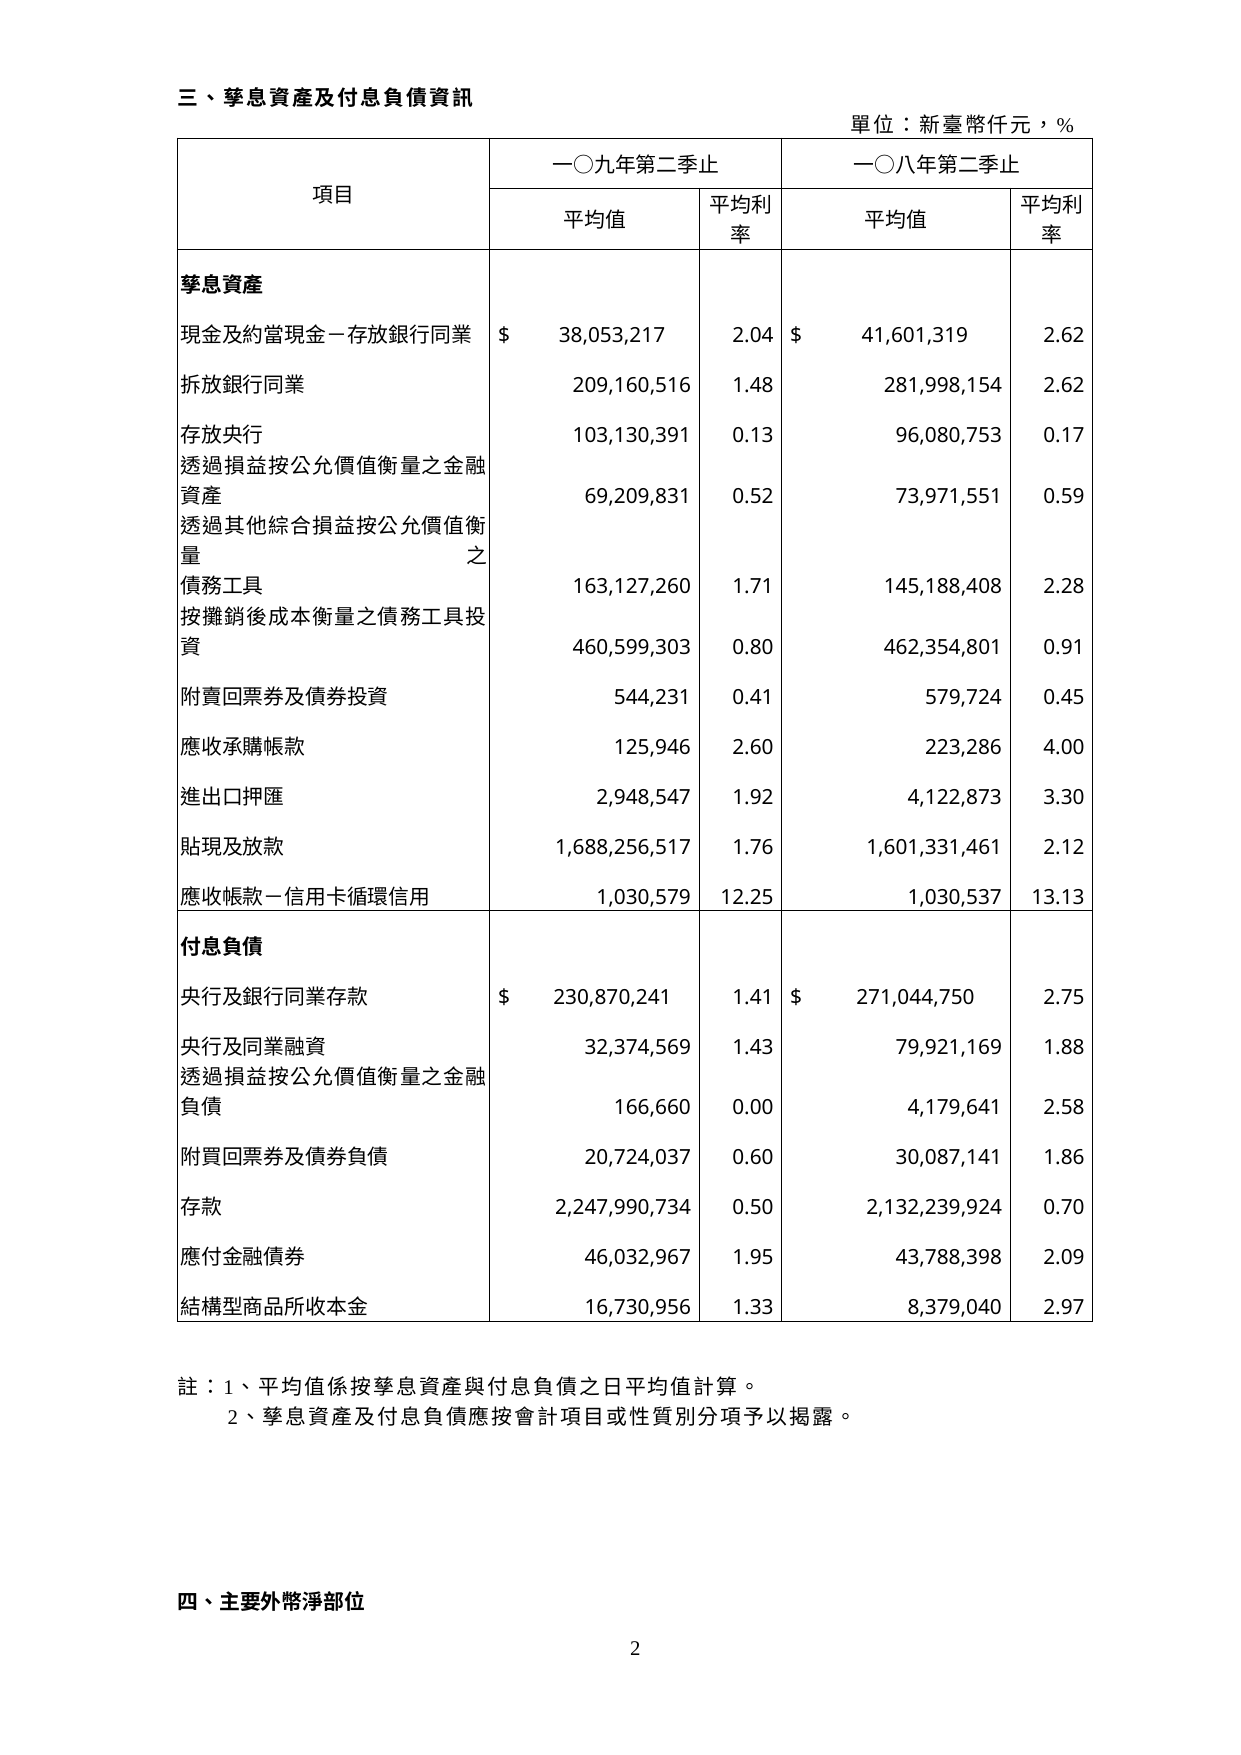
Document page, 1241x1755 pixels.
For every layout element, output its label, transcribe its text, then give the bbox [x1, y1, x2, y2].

table_cell 30,087,141 [782, 1121, 1010, 1171]
table_cell 0.17 [1011, 399, 1092, 449]
table_cell $ 230,870,241 [490, 960, 699, 1010]
table_cell 現金及約當現金－存放銀行同業 [178, 299, 489, 349]
table_cell 附賣回票券及債券投資 [178, 660, 489, 710]
table_cell 145,188,408 [782, 509, 1010, 600]
table_cell 附買回票券及債券負債 [178, 1121, 489, 1171]
table_cell [490, 911, 699, 960]
table_cell 281,998,154 [782, 349, 1010, 399]
table_cell 按攤銷後成本衡量之債務工具投資 [178, 600, 489, 660]
table_cell 0.60 [700, 1121, 781, 1171]
table_cell 存放央行 [178, 399, 489, 449]
table_cell 166,660 [490, 1060, 699, 1121]
table_cell 平均值 [782, 189, 1010, 249]
table_cell $ 41,601,319 [782, 299, 1010, 349]
table_cell 2.62 [1011, 299, 1092, 349]
table_cell 1.92 [700, 760, 781, 810]
table_cell 平均利率 [1011, 189, 1092, 249]
table_cell 2.09 [1011, 1221, 1092, 1271]
table_cell 4,122,873 [782, 760, 1010, 810]
table_cell 79,921,169 [782, 1010, 1010, 1060]
table_cell 2.97 [1011, 1271, 1092, 1321]
table_cell 2,247,990,734 [490, 1171, 699, 1221]
table_cell [1011, 911, 1092, 960]
table_cell [782, 911, 1010, 960]
table_cell 2.58 [1011, 1060, 1092, 1121]
table_cell 103,130,391 [490, 399, 699, 449]
table_cell 4.00 [1011, 710, 1092, 760]
table_cell 43,788,398 [782, 1221, 1010, 1271]
table_cell [700, 911, 781, 960]
table_cell 1.95 [700, 1221, 781, 1271]
table_cell 透過損益按公允價值衡量之金融負債 [178, 1060, 489, 1121]
table_cell 2,948,547 [490, 760, 699, 810]
table_cell 32,374,569 [490, 1010, 699, 1060]
text 單位：新臺幣仟元，% [177, 112, 1074, 137]
table_header 項目 [178, 139, 489, 249]
table_cell 2.75 [1011, 960, 1092, 1010]
table_cell 46,032,967 [490, 1221, 699, 1271]
table_cell 透過其他綜合損益按公允價值衡量之 債務工具 [178, 509, 489, 600]
table_cell 125,946 [490, 710, 699, 760]
table_cell 4,179,641 [782, 1060, 1010, 1121]
table_cell 0.45 [1011, 660, 1092, 710]
table_cell 20,724,037 [490, 1121, 699, 1171]
table_cell 8,379,040 [782, 1271, 1010, 1321]
table_cell 579,724 [782, 660, 1010, 710]
table_cell 209,160,516 [490, 349, 699, 399]
table_cell 透過損益按公允價值衡量之金融資產 [178, 449, 489, 509]
table_cell 結構型商品所收本金 [178, 1271, 489, 1321]
table_cell 1.48 [700, 349, 781, 399]
text 註：1、平均值係按孳息資產與付息負債之日平均值計算。 [177, 1370, 1049, 1400]
table_cell 1,030,537 [782, 860, 1010, 910]
table_cell 69,209,831 [490, 449, 699, 509]
table_cell 1.41 [700, 960, 781, 1010]
text 2、孳息資產及付息負債應按會計項目或性質別分項予以揭露。 [227, 1400, 1093, 1430]
table_cell 0.00 [700, 1060, 781, 1121]
table_cell 平均值 [490, 189, 699, 249]
table_cell 544,231 [490, 660, 699, 710]
table_cell 12.25 [700, 860, 781, 910]
text 四、主要外幣淨部位 [177, 1576, 1089, 1617]
table_header 一○八年第二季止 [782, 139, 1092, 187]
table_cell 1.33 [700, 1271, 781, 1321]
table_cell [490, 250, 699, 299]
table_cell 0.50 [700, 1171, 781, 1221]
table_cell 460,599,303 [490, 600, 699, 660]
table_cell 2.60 [700, 710, 781, 760]
table_cell 0.52 [700, 449, 781, 509]
text 三、孳息資產及付息負債資訊 [177, 75, 1093, 112]
table_cell 央行及同業融資 [178, 1010, 489, 1060]
table_cell 1.76 [700, 810, 781, 860]
table_cell 孳息資產 [178, 250, 489, 299]
table_cell [700, 250, 781, 299]
table_cell 16,730,956 [490, 1271, 699, 1321]
table_cell 1,601,331,461 [782, 810, 1010, 860]
table_cell 1.86 [1011, 1121, 1092, 1171]
table_cell 0.91 [1011, 600, 1092, 660]
table_cell [1011, 250, 1092, 299]
table_cell 223,286 [782, 710, 1010, 760]
table_cell 73,971,551 [782, 449, 1010, 509]
table_cell 應收帳款－信用卡循環信用 [178, 860, 489, 910]
table_cell 1.88 [1011, 1010, 1092, 1060]
table_cell 13.13 [1011, 860, 1092, 910]
table_cell 0.13 [700, 399, 781, 449]
table_cell 1.71 [700, 509, 781, 600]
table_cell $ 271,044,750 [782, 960, 1010, 1010]
table_cell 進出口押匯 [178, 760, 489, 810]
table_cell 1,030,579 [490, 860, 699, 910]
table_cell 應付金融債券 [178, 1221, 489, 1271]
table_cell 462,354,801 [782, 600, 1010, 660]
table_cell 0.70 [1011, 1171, 1092, 1221]
table_cell 0.41 [700, 660, 781, 710]
table_cell 平均利率 [700, 189, 781, 249]
table_cell 0.80 [700, 600, 781, 660]
table_cell 貼現及放款 [178, 810, 489, 860]
table_cell 2.04 [700, 299, 781, 349]
table_cell 央行及銀行同業存款 [178, 960, 489, 1010]
table_cell 2.28 [1011, 509, 1092, 600]
table_cell 存款 [178, 1171, 489, 1221]
table_cell [782, 250, 1010, 299]
table_cell 0.59 [1011, 449, 1092, 509]
table_cell 拆放銀行同業 [178, 349, 489, 399]
table_cell 1,688,256,517 [490, 810, 699, 860]
table_cell 付息負債 [178, 911, 489, 960]
table_cell 1.43 [700, 1010, 781, 1060]
table_cell 應收承購帳款 [178, 710, 489, 760]
table_cell 96,080,753 [782, 399, 1010, 449]
table_cell $ 38,053,217 [490, 299, 699, 349]
table_cell 2,132,239,924 [782, 1171, 1010, 1221]
table_cell 2.12 [1011, 810, 1092, 860]
table_cell 163,127,260 [490, 509, 699, 600]
table_cell 3.30 [1011, 760, 1092, 810]
table_cell 2.62 [1011, 349, 1092, 399]
table_header 一○九年第二季止 [490, 139, 781, 187]
